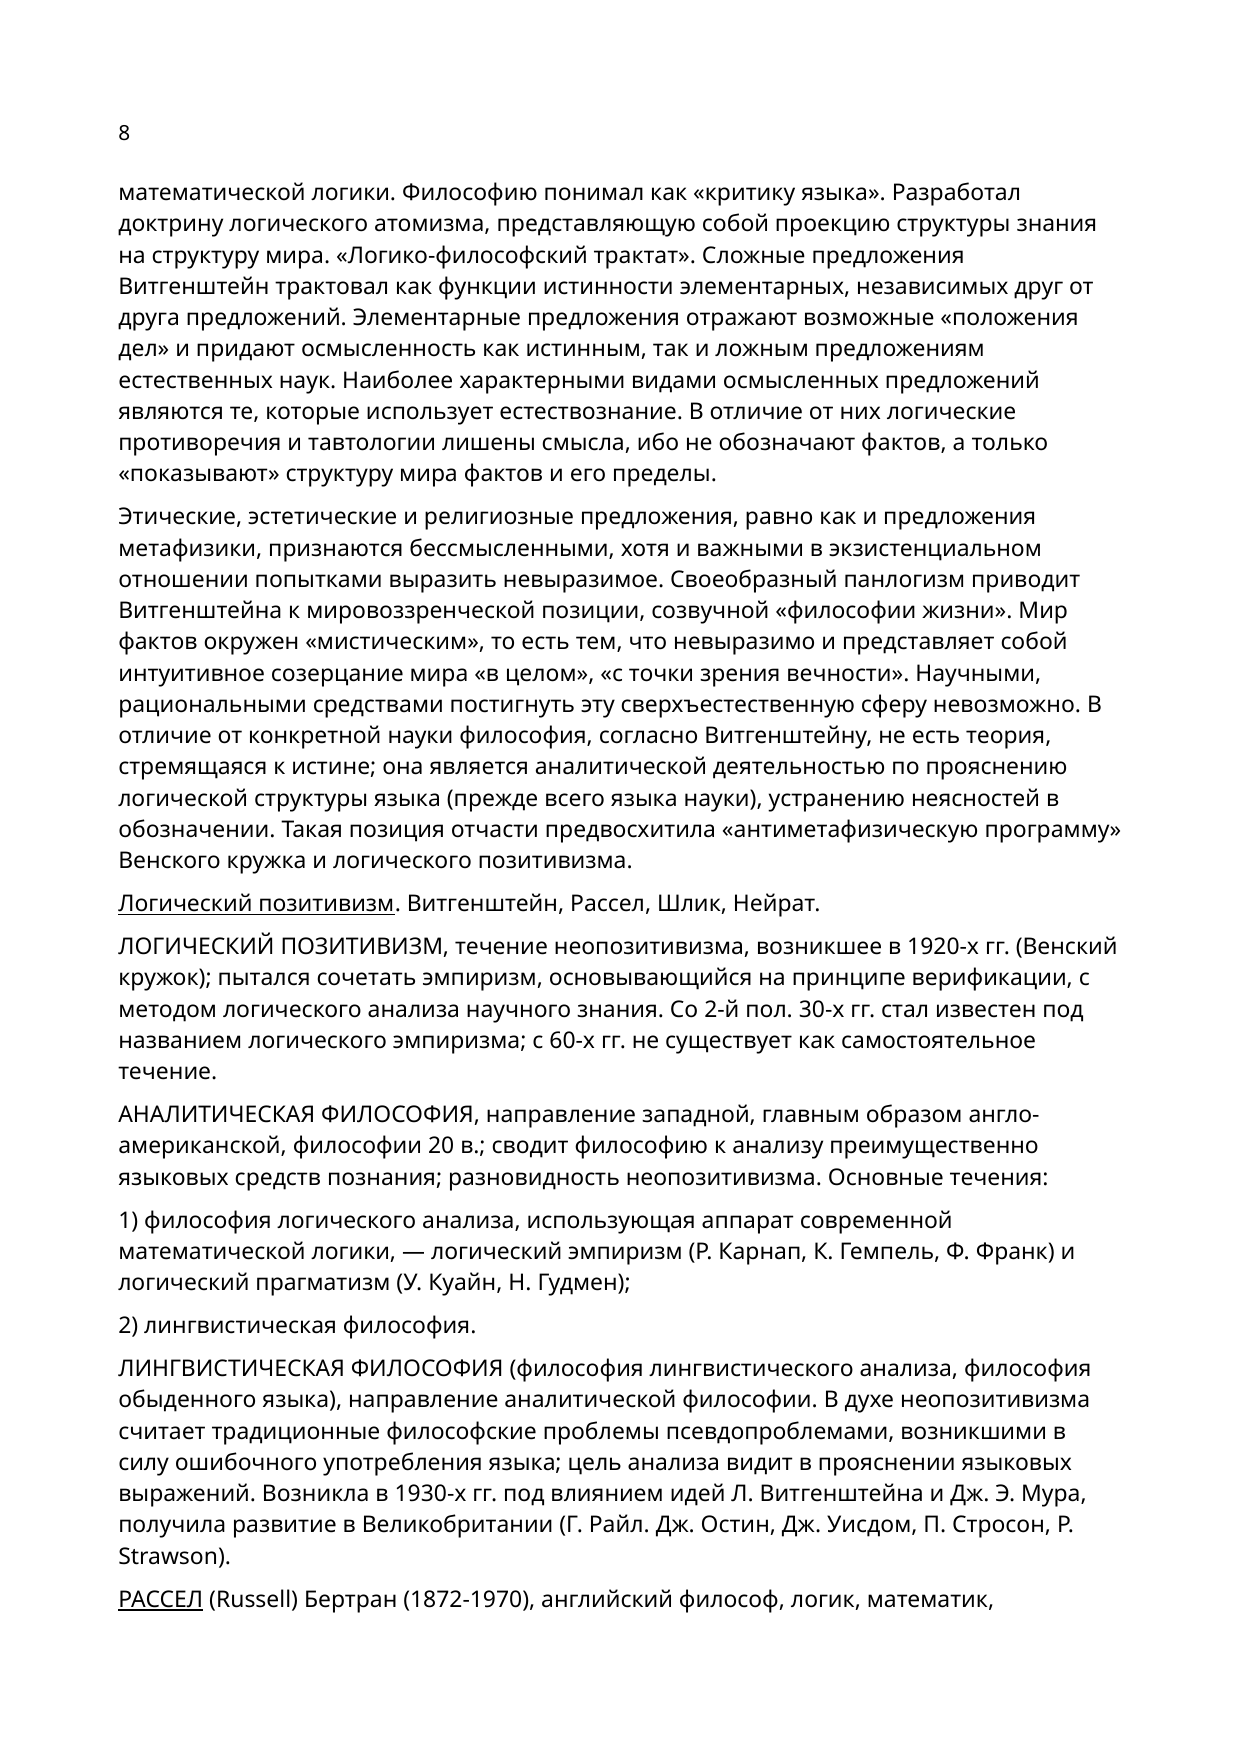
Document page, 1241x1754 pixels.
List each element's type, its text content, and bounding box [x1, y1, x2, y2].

text 2) лингвистическая философия. [118, 1309, 1122, 1340]
text Этические, эстетические и религиозные предложения, равно как и предложения метафизики, признаются бессмысленными, хотя и важными в экзистенциальном отношении попытками выразить невыразимое. Своеобразный панлогизм приводит Витгенштейна к мировоззренческой позиции, созвучной «философии жизни». Мир фактов окружен «мистическим», то есть тем, что невыразимо и представляет собой интуитивное созерцание мира «в целом», «с точки зрения вечности». Научными, рациональными средствами постигнуть эту сверхъестественную сферу невозможно. В отличие от конкретной науки философия, согласно Витгенштейну, не есть теория, стремящаяся к истине; она является аналитической деятельностью по прояснению логической структуры языка (прежде всего языка науки), устранению неясностей в обозначении. Такая позиция отчасти предвосхитила «антиметафизическую программу» Венского кружка и логического позитивизма. [118, 500, 1122, 875]
text математической логики. Философию понимал как «критику языка». Разработал доктрину логического атомизма, представляющую собой проекцию структуры знания на структуру мира. «Логико-философский трактат». Сложные предложения Витгенштейн трактовал как функции истинности элементарных, независимых друг от друга предложений. Элементарные предложения отражают возможные «положения дел» и придают осмысленность как истинным, так и ложным предложениям естественных наук. Наиболее характерными видами осмысленных предложений являются те, которые использует естествознание. В отличие от них логические противоречия и тавтологии лишены смысла, ибо не обозначают фактов, а только «показывают» структуру мира фактов и его пределы. [118, 176, 1122, 488]
text Логический позитивизм. Витгенштейн, Рассел, Шлик, Нейрат. [118, 887, 1122, 918]
text ЛОГИЧЕСКИЙ ПОЗИТИВИЗМ, течение неопозитивизма, возникшее в 1920-х гг. (Венский кружок); пытался сочетать эмпиризм, основывающийся на принципе верификации, с методом логического анализа научного знания. Со 2-й пол. 30-х гг. стал известен под названием логического эмпиризма; с 60-х гг. не существует как самостоятельное течение. [118, 930, 1122, 1086]
text ЛИНГВИСТИЧЕСКАЯ ФИЛОСОФИЯ (философия лингвистического анализа, философия обыденного языка), направление аналитической философии. В духе неопозитивизма считает традиционные философские проблемы псевдопроблемами, возникшими в силу ошибочного употребления языка; цель анализа видит в прояснении языковых выражений. Возникла в 1930-х гг. под влиянием идей Л. Витгенштейна и Дж. Э. Мура, получила развитие в Великобритании (Г. Райл. Дж. Остин, Дж. Уисдом, П. Стросон, P. Strawson). [118, 1352, 1122, 1571]
text АНАЛИТИЧЕСКАЯ ФИЛОСОФИЯ, направление западной, главным образом англо-американской, философии 20 в.; сводит философию к анализу преимущественно языковых средств познания; разновидность неопозитивизма. Основные течения: [118, 1098, 1122, 1192]
text 1) философия логического анализа, использующая аппарат современной математической логики, — логический эмпиризм (Р. Карнап, К. Гемпель, Ф. Франк) и логический прагматизм (У. Куайн, Н. Гудмен); [118, 1204, 1122, 1297]
text РАССЕЛ (Russell) Бертран (1872-1970), английский философ, логик, математик, [118, 1583, 1122, 1614]
